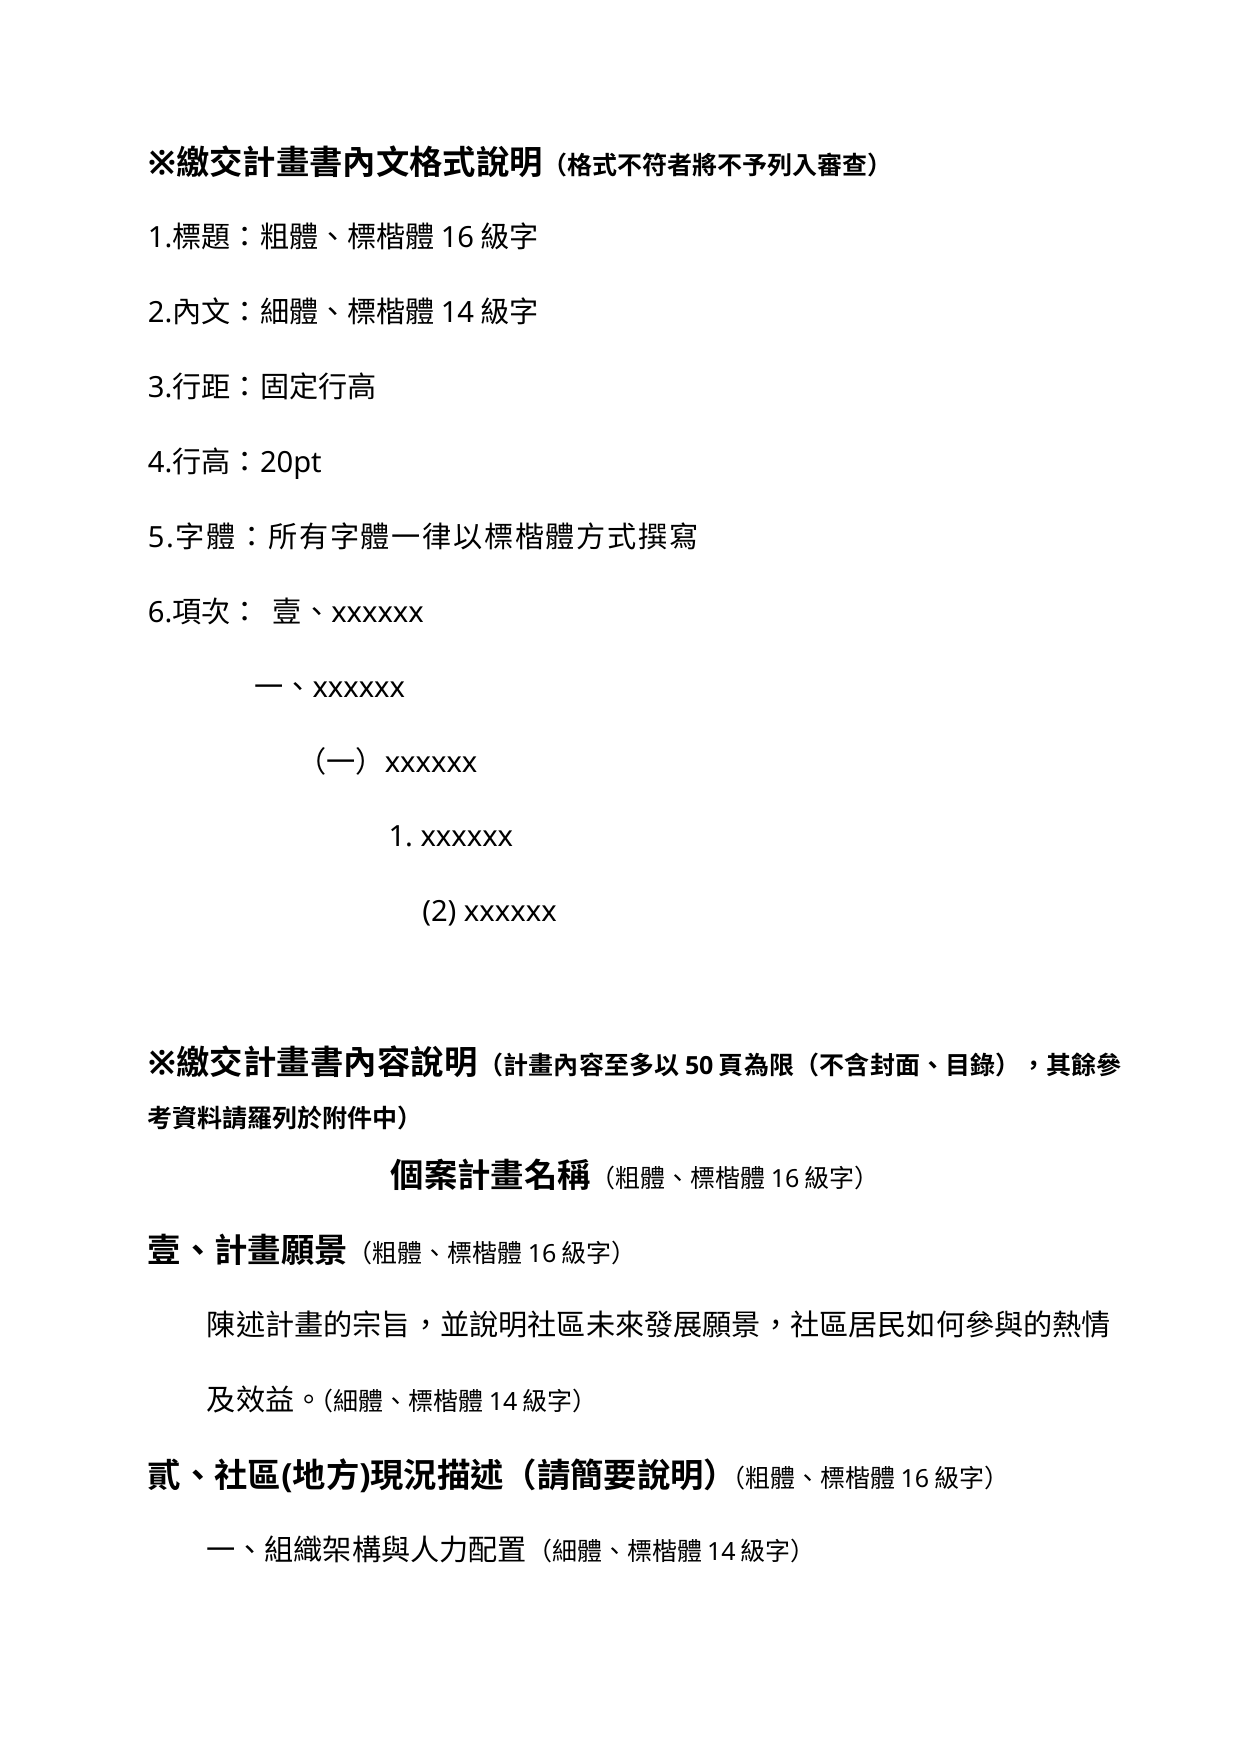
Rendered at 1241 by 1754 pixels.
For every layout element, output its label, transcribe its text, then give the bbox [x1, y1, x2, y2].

text ※繳交計畫書內文格式說明（格式不符者將不予列入審查） [148, 123, 1122, 198]
text 陳述計畫的宗旨，並說明社區未來發展願景，社區居民如何參與的熱情及效益。（細體、標楷體14級字） [207, 1285, 1122, 1435]
text (2) xxxxxx [331, 873, 1122, 948]
text 1. xxxxxx [297, 798, 1122, 873]
text 3.行距：固定行高 [148, 348, 1122, 423]
text 壹、計畫願景（粗體、標楷體16級字） [148, 1210, 1122, 1285]
text 一、xxxxxx [148, 648, 1122, 723]
text 6.項次： 壹、xxxxxx [148, 573, 1122, 648]
text 1.標題：粗體、標楷體16級字 [148, 198, 1122, 273]
text 貳、社區(地方)現況描述（請簡要說明）（粗體、標楷體16級字） [148, 1435, 1122, 1510]
text 個案計畫名稱（粗體、標楷體16級字） [148, 1135, 1122, 1210]
text 4.行高：20pt [148, 423, 1122, 498]
text ※繳交計畫書內容說明（計畫內容至多以50頁為限（不含封面、目錄），其餘參考資料請羅列於附件中） [148, 1023, 1122, 1135]
text （一）xxxxxx [148, 723, 1122, 798]
text 2.內文：細體、標楷體14級字 [148, 273, 1122, 348]
text 5.字體：所有字體一律以標楷體方式撰寫 [148, 498, 1122, 573]
text 一、組織架構與人力配置（細體、標楷體14級字） [148, 1510, 1122, 1585]
